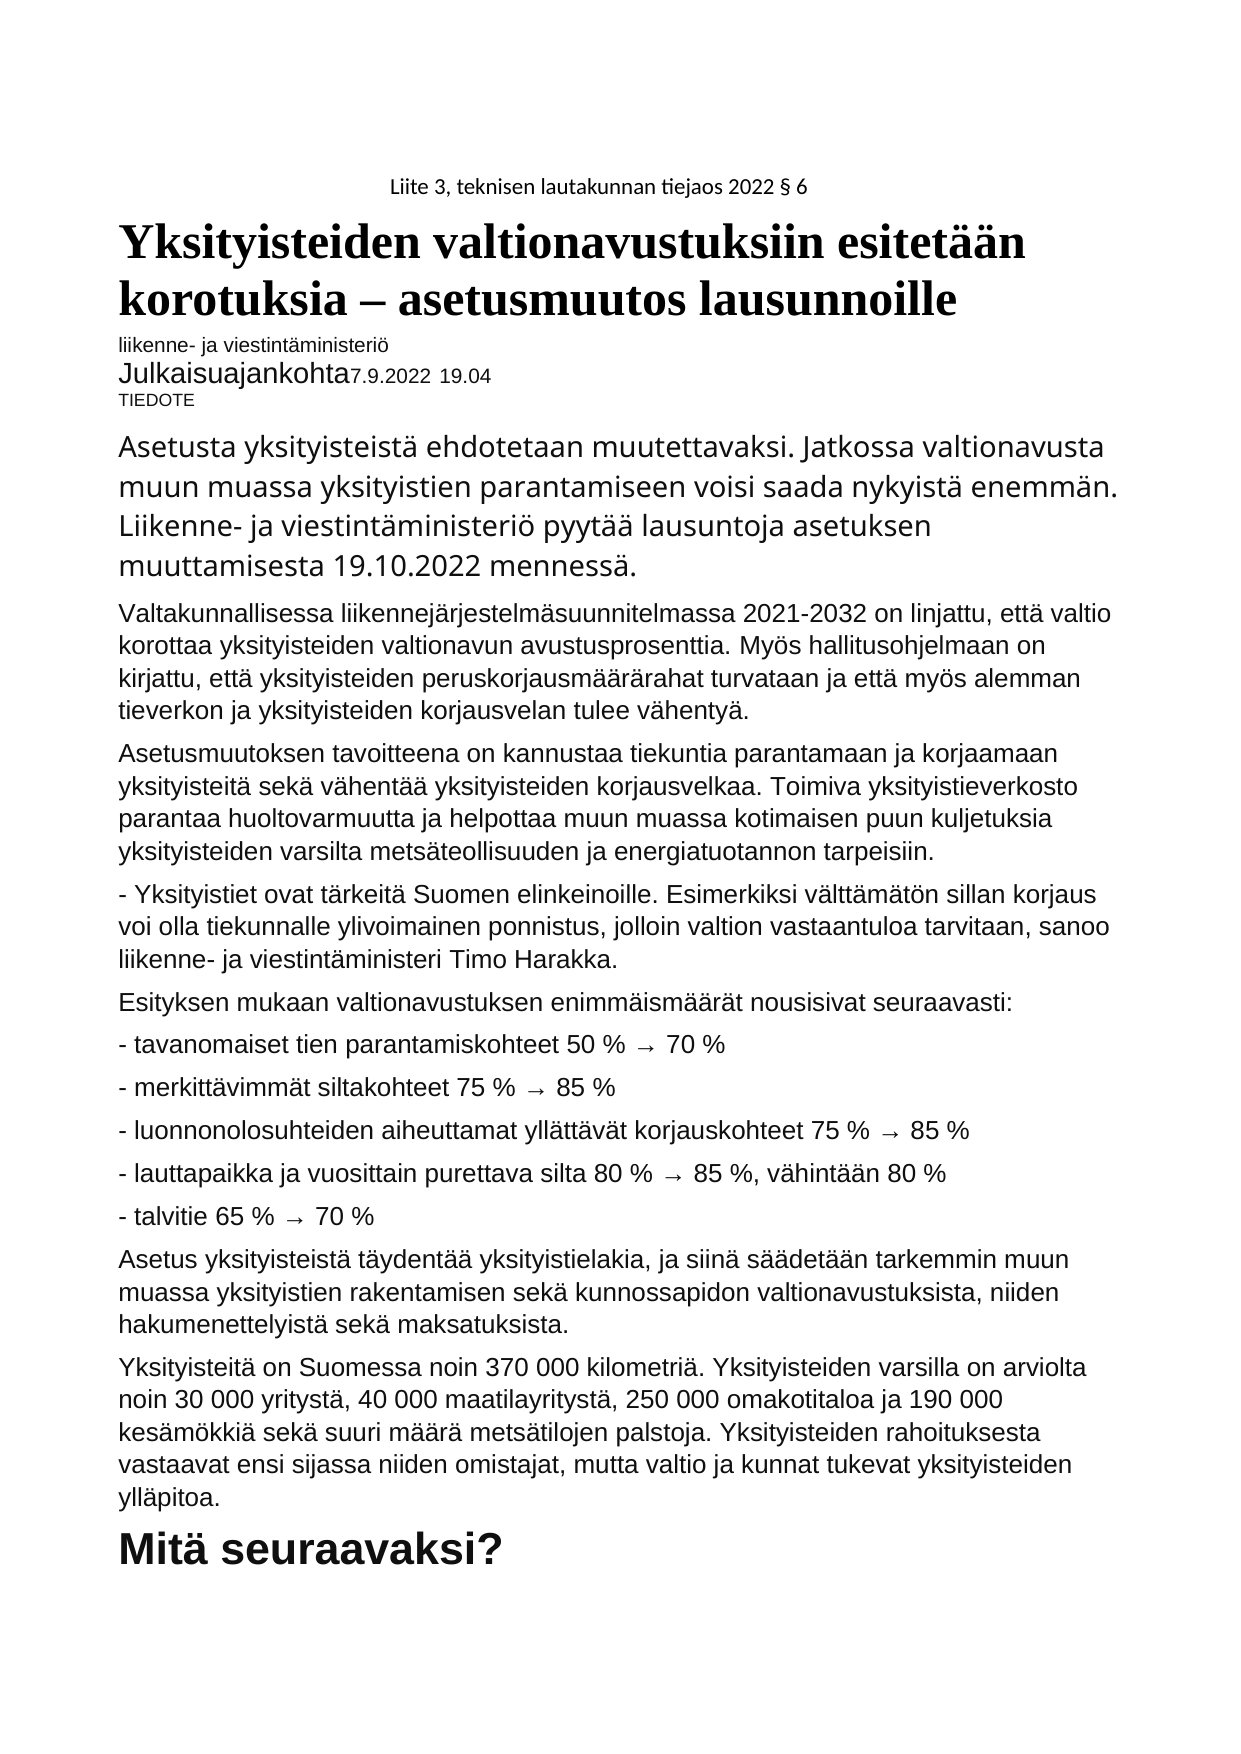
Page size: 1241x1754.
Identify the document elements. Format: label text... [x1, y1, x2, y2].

text Asetusmuutoksen tavoitteena on kannustaa tiekuntia parantamaan ja korjaamaan yksityisteitä sekä vähentää yksityisteiden korjausvelkaa. Toimiva yksityistieverkosto parantaa huoltovarmuutta ja helpottaa muun muassa kotimaisen puun kuljetuksia yksityisteiden varsilta metsäteollisuuden ja energiatuotannon tarpeisiin. [118, 736, 1122, 866]
text - talvitie 65 % → 70 % [118, 1199, 1122, 1231]
text - tavanomaiset tien parantamiskohteet 50 % → 70 % [118, 1027, 1122, 1059]
text Valtakunnallisessa liikennejärjestelmäsuunnitelmassa 2021-2032 on linjattu, että valtio korottaa yksityisteiden valtionavun avustusprosenttia. Myös hallitusohjelmaan on kirjattu, että yksityisteiden peruskorjausmäärärahat turvataan ja että myös alemman tieverkon ja yksityisteiden korjausvelan tulee vähentyä. [118, 595, 1122, 725]
text Yksityisteitä on Suomessa noin 370 000 kilometriä. Yksityisteiden varsilla on arviolta noin 30 000 yritystä, 40 000 maatilayritystä, 250 000 omakotitaloa ja 190 000 kesämökkiä sekä suuri määrä metsätilojen palstoja. Yksityisteiden rahoituksesta vastaavat ensi sijassa niiden omistajat, mutta valtio ja kunnat tukevat yksityisteiden ylläpitoa. [118, 1349, 1122, 1512]
subtitle Yksityisteiden valtionavustuksiin esitetään korotuksia – asetusmuutos lausunnoille [118, 211, 1122, 326]
text Asetusta yksityisteistä ehdotetaan muutettavaksi. Jatkossa valtionavusta muun muassa yksityistien parantamiseen voisi saada nykyistä enemmän. Liikenne- ja viestintäministeriö pyytää lausuntoja asetuksen muuttamisesta 19.10.2022 mennessä. [118, 426, 1122, 585]
text Asetus yksityisteistä täydentää yksityistielakia, ja siinä säädetään tarkemmin muun muassa yksityistien rakentamisen sekä kunnossapidon valtionavustuksista, niiden hakumenettelyistä sekä maksatuksista. [118, 1242, 1122, 1339]
text liikenne- ja viestintäministeriö [118, 333, 1122, 357]
text TIEDOTE [118, 390, 1122, 411]
text Julkaisuajankohta7.9.2022 19.04 [118, 357, 1122, 390]
subtitle Liite 3, teknisen lautakunnan tiejaos 2022 § 6 [118, 148, 1122, 205]
text - merkittävimmät siltakohteet 75 % → 85 % [118, 1070, 1122, 1102]
text Esityksen mukaan valtionavustuksen enimmäismäärät nousisivat seuraavasti: [118, 984, 1122, 1017]
text - lauttapaikka ja vuosittain purettava silta 80 % → 85 %, vähintään 80 % [118, 1156, 1122, 1188]
text - luonnonolosuhteiden aiheuttamat yllättävät korjauskohteet 75 % → 85 % [118, 1113, 1122, 1145]
text - Yksityistiet ovat tärkeitä Suomen elinkeinoille. Esimerkiksi välttämätön sillan korjaus voi olla tiekunnalle ylivoimainen ponnistus, jolloin valtion vastaantuloa tarvitaan, sanoo liikenne- ja viestintäministeri Timo Harakka. [118, 876, 1122, 974]
subtitle Mitä seuraavaksi? [118, 1522, 1092, 1574]
